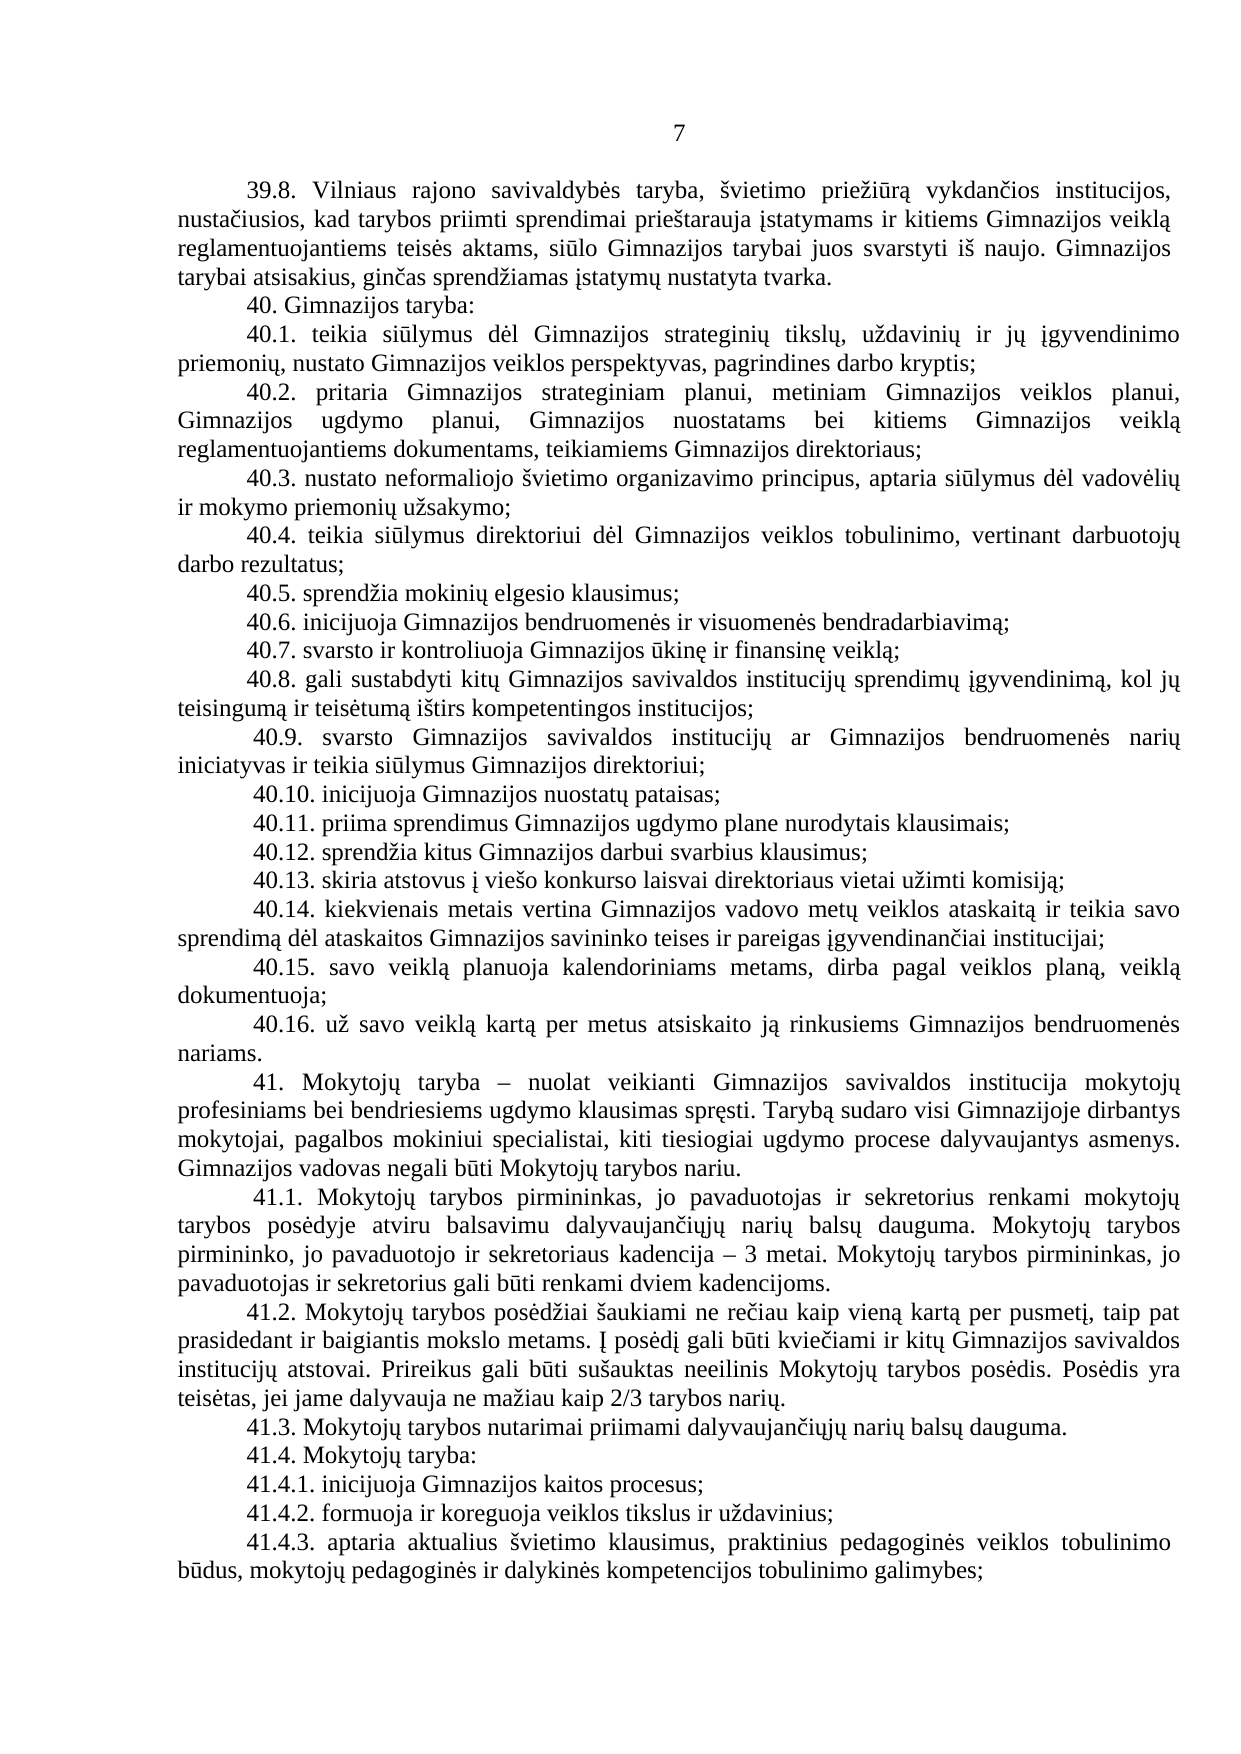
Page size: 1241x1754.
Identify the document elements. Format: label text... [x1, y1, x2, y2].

text 40.6. inicijuoja Gimnazijos bendruomenės ir visuomenės bendradarbiavimą; [177, 607, 1181, 636]
text 40.16. už savo veiklą kartą per metus atsiskaito ją rinkusiems Gimnazijos bendruomenės nariams. [177, 1009, 1181, 1067]
text 41.2. Mokytojų tarybos posėdžiai šaukiami ne rečiau kaip vieną kartą per pusmetį, taip pat prasidedant ir baigiantis mokslo metams. Į posėdį gali būti kviečiami ir kitų Gimnazijos savivaldos institucijų atstovai. Prireikus gali būti sušauktas neeilinis Mokytojų tarybos posėdis. Posėdis yra teisėtas, jei jame dalyvauja ne mažiau kaip 2/3 tarybos narių. [177, 1297, 1181, 1412]
text 40.15. savo veiklą planuoja kalendoriniams metams, dirba pagal veiklos planą, veiklą dokumentuoja; [177, 952, 1181, 1009]
text 40.9. svarsto Gimnazijos savivaldos institucijų ar Gimnazijos bendruomenės narių iniciatyvas ir teikia siūlymus Gimnazijos direktoriui; [177, 722, 1181, 779]
text 40.13. skiria atstovus į viešo konkurso laisvai direktoriaus vietai užimti komisiją; [177, 866, 1181, 894]
text 40.4. teikia siūlymus direktoriui dėl Gimnazijos veiklos tobulinimo, vertinant darbuotojų darbo rezultatus; [177, 521, 1181, 578]
text 41.4. Mokytojų taryba: [177, 1441, 1181, 1469]
text 40.7. svarsto ir kontroliuoja Gimnazijos ūkinę ir finansinę veiklą; [177, 636, 1181, 664]
text 41.3. Mokytojų tarybos nutarimai priimami dalyvaujančiųjų narių balsų dauguma. [177, 1412, 1181, 1441]
text 40.11. priima sprendimus Gimnazijos ugdymo plane nurodytais klausimais; [177, 808, 1181, 837]
text 41. Mokytojų taryba – nuolat veikianti Gimnazijos savivaldos institucija mokytojų profesiniams bei bendriesiems ugdymo klausimas spręsti. Tarybą sudaro visi Gimnazijoje dirbantys mokytojai, pagalbos mokiniui specialistai, kiti tiesiogiai ugdymo procese dalyvaujantys asmenys. Gimnazijos vadovas negali būti Mokytojų tarybos nariu. [177, 1067, 1181, 1182]
text 40. Gimnazijos taryba: [177, 291, 1181, 319]
text 39.8. Vilniaus rajono savivaldybės taryba, švietimo priežiūrą vykdančios institucijos, nustačiusios, kad tarybos priimti sprendimai prieštarauja įstatymams ir kitiems Gimnazijos veiklą reglamentuojantiems teisės aktams, siūlo Gimnazijos tarybai juos svarstyti iš naujo. Gimnazijos tarybai atsisakius, ginčas sprendžiamas įstatymų nustatyta tvarka. [177, 176, 1172, 291]
text 40.5. sprendžia mokinių elgesio klausimus; [177, 578, 1181, 607]
text 40.1. teikia siūlymus dėl Gimnazijos strateginių tikslų, uždavinių ir jų įgyvendinimo priemonių, nustato Gimnazijos veiklos perspektyvas, pagrindines darbo kryptis; [177, 319, 1181, 377]
text 41.4.3. aptaria aktualius švietimo klausimus, praktinius pedagoginės veiklos tobulinimo būdus, mokytojų pedagoginės ir dalykinės kompetencijos tobulinimo galimybes; [177, 1527, 1172, 1584]
text 41.1. Mokytojų tarybos pirmininkas, jo pavaduotojas ir sekretorius renkami mokytojų tarybos posėdyje atviru balsavimu dalyvaujančiųjų narių balsų dauguma. Mokytojų tarybos pirmininko, jo pavaduotojo ir sekretoriaus kadencija – 3 metai. Mokytojų tarybos pirmininkas, jo pavaduotojas ir sekretorius gali būti renkami dviem kadencijoms. [177, 1182, 1181, 1297]
text 40.3. nustato neformaliojo švietimo organizavimo principus, aptaria siūlymus dėl vadovėlių ir mokymo priemonių užsakymo; [177, 463, 1181, 521]
text 41.4.2. formuoja ir koreguoja veiklos tikslus ir uždavinius; [177, 1498, 1172, 1527]
text 41.4.1. inicijuoja Gimnazijos kaitos procesus; [177, 1469, 1172, 1498]
text 40.2. pritaria Gimnazijos strateginiam planui, metiniam Gimnazijos veiklos planui, Gimnazijos ugdymo planui, Gimnazijos nuostatams bei kitiems Gimnazijos veiklą reglamentuojantiems dokumentams, teikiamiems Gimnazijos direktoriaus; [177, 377, 1181, 463]
text 40.14. kiekvienais metais vertina Gimnazijos vadovo metų veiklos ataskaitą ir teikia savo sprendimą dėl ataskaitos Gimnazijos savininko teises ir pareigas įgyvendinančiai institucijai; [177, 894, 1181, 952]
text 40.10. inicijuoja Gimnazijos nuostatų pataisas; [177, 779, 1181, 808]
text 40.8. gali sustabdyti kitų Gimnazijos savivaldos institucijų sprendimų įgyvendinimą, kol jų teisingumą ir teisėtumą ištirs kompetentingos institucijos; [177, 664, 1181, 722]
text 40.12. sprendžia kitus Gimnazijos darbui svarbius klausimus; [177, 837, 1181, 866]
